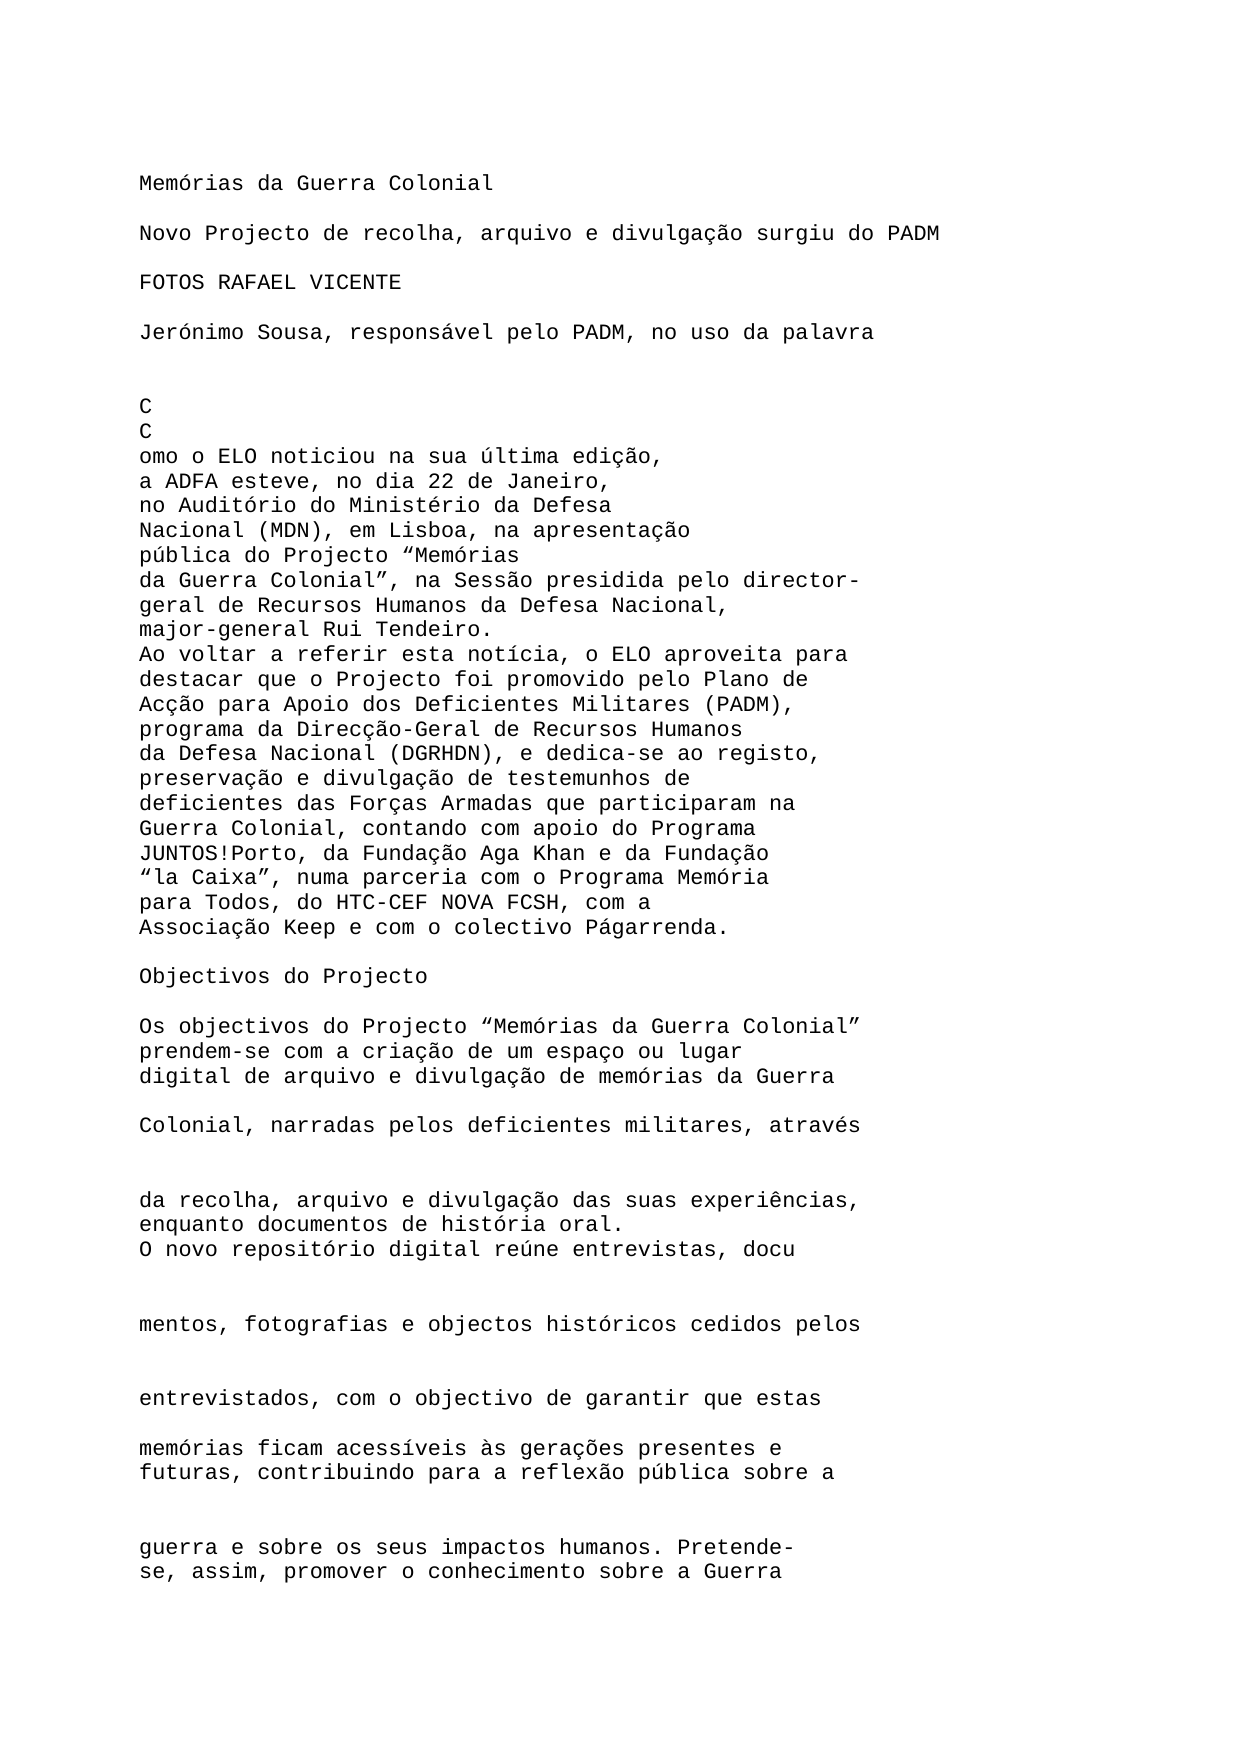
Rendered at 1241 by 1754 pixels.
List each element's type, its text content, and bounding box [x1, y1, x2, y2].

text O novo repositório digital reúne entrevistas, docu [139, 1238, 1101, 1263]
text programa da Direcção-Geral de Recursos Humanos [139, 718, 1101, 743]
text Jerónimo Sousa, responsável pelo PADM, no uso da palavra [139, 321, 1101, 346]
text Novo Projecto de recolha, arquivo e divulgação surgiu do PADM [139, 222, 1101, 247]
text da recolha, arquivo e divulgação das suas experiências, [139, 1189, 1101, 1214]
text Nacional (MDN), em Lisboa, na apresentação [139, 519, 1101, 544]
text futuras, contribuindo para a reflexão pública sobre a [139, 1462, 1101, 1486]
text Acção para Apoio dos Deficientes Militares (PADM), [139, 693, 1101, 718]
text major-general Rui Tendeiro. [139, 619, 1101, 643]
text mentos, fotografias e objectos históricos cedidos pelos [139, 1313, 1101, 1338]
text prendem-se com a criação de um espaço ou lugar [139, 1040, 1101, 1065]
text omo o ELO noticiou na sua última edição, [139, 445, 1101, 470]
text a ADFA esteve, no dia 22 de Janeiro, [139, 470, 1101, 495]
text deficientes das Forças Armadas que participaram na [139, 792, 1101, 817]
text Memórias da Guerra Colonial [139, 172, 1101, 197]
text para Todos, do HTC-CEF NOVA FCSH, com a [139, 891, 1101, 916]
text enquanto documentos de história oral. [139, 1214, 1101, 1238]
text memórias ficam acessíveis às gerações presentes e [139, 1437, 1101, 1462]
text da Defesa Nacional (DGRHDN), e dedica-se ao registo, [139, 743, 1101, 767]
text entrevistados, com o objectivo de garantir que estas [139, 1387, 1101, 1412]
text destacar que o Projecto foi promovido pelo Plano de [139, 668, 1101, 693]
text C [139, 396, 1101, 420]
text geral de Recursos Humanos da Defesa Nacional, [139, 594, 1101, 619]
text Os objectivos do Projecto “Memórias da Guerra Colonial” [139, 1015, 1101, 1040]
text Ao voltar a referir esta notícia, o ELO aproveita para [139, 643, 1101, 668]
text FOTOS RAFAEL VICENTE [139, 272, 1101, 296]
text se, assim, promover o conhecimento sobre a Guerra [139, 1561, 1101, 1586]
text Objectivos do Projecto [139, 966, 1101, 991]
text guerra e sobre os seus impactos humanos. Pretende- [139, 1536, 1101, 1561]
text da Guerra Colonial”, na Sessão presidida pelo director- [139, 569, 1101, 594]
text JUNTOS!Porto, da Fundação Aga Khan e da Fundação [139, 842, 1101, 867]
text preservação e divulgação de testemunhos de [139, 767, 1101, 792]
text C [139, 420, 1101, 445]
text Associação Keep e com o colectivo Págarrenda. [139, 916, 1101, 941]
text “la Caixa”, numa parceria com o Programa Memória [139, 867, 1101, 891]
text Colonial, narradas pelos deficientes militares, através [139, 1114, 1101, 1139]
text pública do Projecto “Memórias [139, 544, 1101, 569]
text no Auditório do Ministério da Defesa [139, 495, 1101, 519]
text Guerra Colonial, contando com apoio do Programa [139, 817, 1101, 842]
text digital de arquivo e divulgação de memórias da Guerra [139, 1065, 1101, 1090]
